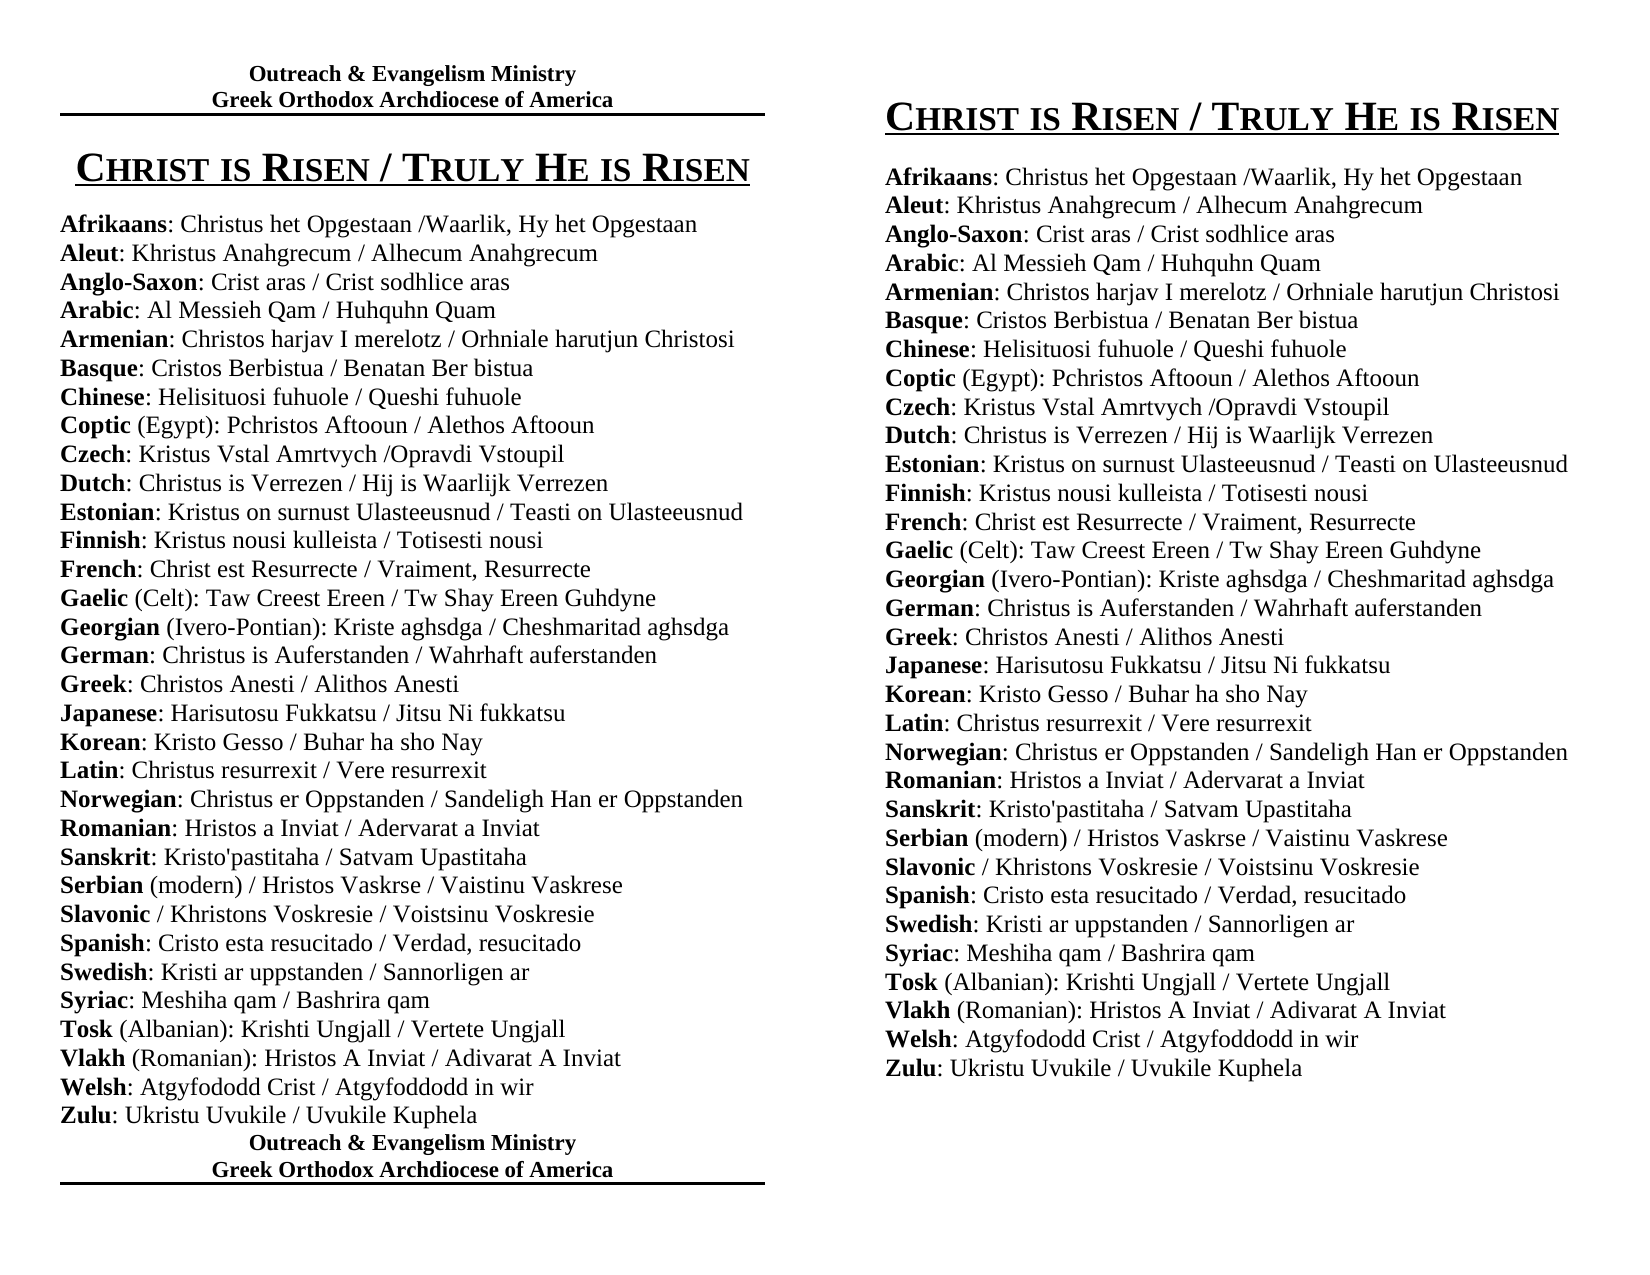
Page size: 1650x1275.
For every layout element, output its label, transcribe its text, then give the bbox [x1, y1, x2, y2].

text Armenian: Christos harjav I merelotz / Orhniale harutjun Christosi [60, 324, 765, 353]
text Gaelic (Celt): Taw Creest Ereen / Tw Shay Ereen Guhdyne [885, 536, 1590, 564]
text Korean: Kristo Gesso / Buhar ha sho Nay [60, 727, 765, 756]
text Norwegian: Christus er Oppstanden / Sandeligh Han er Oppstanden [885, 737, 1590, 766]
text Basque: Cristos Berbistua / Benatan Ber bistua [885, 306, 1590, 334]
text Serbian (modern) / Hristos Vaskrse / Vaistinu Vaskrese [60, 871, 765, 899]
text Aleut: Khristus Anahgrecum / Alhecum Anahgrecum [885, 191, 1590, 219]
text Syriac: Meshiha qam / Bashrira qam [885, 938, 1590, 967]
text Chinese: Helisituosi fuhuole / Queshi fuhuole [60, 382, 765, 411]
text Afrikaans: Christus het Opgestaan /Waarlik, Hy het Opgestaan [885, 162, 1590, 191]
text Japanese: Harisutosu Fukkatsu / Jitsu Ni fukkatsu [60, 698, 765, 727]
text Japanese: Harisutosu Fukkatsu / Jitsu Ni fukkatsu [885, 651, 1590, 679]
text Georgian (Ivero-Pontian): Kriste aghsdga / Cheshmaritad aghsdga [60, 612, 765, 641]
text Chinese: Helisituosi fuhuole / Queshi fuhuole [885, 334, 1590, 363]
text Basque: Cristos Berbistua / Benatan Ber bistua [60, 353, 765, 382]
text Coptic (Egypt): Pchristos Aftooun / Alethos Aftooun [885, 363, 1590, 392]
text Syriac: Meshiha qam / Bashrira qam [60, 986, 765, 1014]
text Slavonic / Khristons Voskresie / Voistsinu Voskresie [60, 899, 765, 928]
text Zulu: Ukristu Uvukile / Uvukile Kuphela [60, 1101, 765, 1129]
text Greek Orthodox Archdiocese of America [60, 86, 765, 113]
text Spanish: Cristo esta resucitado / Verdad, resucitado [885, 881, 1590, 909]
text Romanian: Hristos a Inviat / Adervarat a Inviat [60, 813, 765, 842]
text Dutch: Christus is Verrezen / Hij is Waarlijk Verrezen [885, 421, 1590, 449]
text Finnish: Kristus nousi kulleista / Totisesti nousi [60, 526, 765, 554]
text Arabic: Al Messieh Qam / Huhquhn Quam [60, 296, 765, 324]
text Armenian: Christos harjav I merelotz / Orhniale harutjun Christosi [885, 277, 1590, 306]
text Romanian: Hristos a Inviat / Adervarat a Inviat [885, 766, 1590, 794]
text Tosk (Albanian): Krishti Ungjall / Vertete Ungjall [60, 1014, 765, 1043]
text Vlakh (Romanian): Hristos A Inviat / Adivarat A Inviat [60, 1043, 765, 1072]
text Sanskrit: Kristo'pastitaha / Satvam Upastitaha [60, 842, 765, 871]
text Greek: Christos Anesti / Alithos Anesti [60, 669, 765, 698]
text French: Christ est Resurrecte / Vraiment, Resurrecte [885, 507, 1590, 536]
text Spanish: Cristo esta resucitado / Verdad, resucitado [60, 928, 765, 957]
text Arabic: Al Messieh Qam / Huhquhn Quam [885, 248, 1590, 277]
text Latin: Christus resurrexit / Vere resurrexit [885, 708, 1590, 737]
text Swedish: Kristi ar uppstanden / Sannorligen ar [60, 957, 765, 986]
text Outreach & Evangelism Ministry [60, 60, 765, 86]
text Serbian (modern) / Hristos Vaskrse / Vaistinu Vaskrese [885, 823, 1590, 852]
text Sanskrit: Kristo'pastitaha / Satvam Upastitaha [885, 794, 1590, 823]
text Greek: Christos Anesti / Alithos Anesti [885, 622, 1590, 651]
text French: Christ est Resurrecte / Vraiment, Resurrecte [60, 554, 765, 583]
text Gaelic (Celt): Taw Creest Ereen / Tw Shay Ereen Guhdyne [60, 583, 765, 612]
text Anglo-Saxon: Crist aras / Crist sodhlice aras [885, 219, 1590, 248]
text Afrikaans: Christus het Opgestaan /Waarlik, Hy het Opgestaan [60, 209, 765, 238]
text Estonian: Kristus on surnust Ulasteeusnud / Teasti on Ulasteeusnud [60, 497, 765, 526]
text Coptic (Egypt): Pchristos Aftooun / Alethos Aftooun [60, 411, 765, 439]
text Anglo-Saxon: Crist aras / Crist sodhlice aras [60, 267, 765, 296]
text Czech: Kristus Vstal Amrtvych /Opravdi Vstoupil [885, 392, 1590, 421]
text Christ is Risen / Truly He is Risen [885, 91, 1590, 139]
text Czech: Kristus Vstal Amrtvych /Opravdi Vstoupil [60, 439, 765, 468]
text Aleut: Khristus Anahgrecum / Alhecum Anahgrecum [60, 238, 765, 267]
text Finnish: Kristus nousi kulleista / Totisesti nousi [885, 478, 1590, 507]
text Estonian: Kristus on surnust Ulasteeusnud / Teasti on Ulasteeusnud [885, 449, 1590, 478]
subtitle Christ is Risen / Truly He is Risen [60, 142, 765, 190]
text Slavonic / Khristons Voskresie / Voistsinu Voskresie [885, 852, 1590, 881]
text Vlakh (Romanian): Hristos A Inviat / Adivarat A Inviat [885, 996, 1590, 1024]
text Latin: Christus resurrexit / Vere resurrexit [60, 756, 765, 784]
text Zulu: Ukristu Uvukile / Uvukile Kuphela [885, 1053, 1590, 1082]
text German: Christus is Auferstanden / Wahrhaft auferstanden [885, 593, 1590, 622]
text Norwegian: Christus er Oppstanden / Sandeligh Han er Oppstanden [60, 784, 765, 813]
text Welsh: Atgyfododd Crist / Atgyfoddodd in wir [885, 1024, 1590, 1053]
text German: Christus is Auferstanden / Wahrhaft auferstanden [60, 641, 765, 669]
text Welsh: Atgyfododd Crist / Atgyfoddodd in wir [60, 1072, 765, 1101]
text Outreach & Evangelism Ministry [60, 1129, 765, 1156]
text Greek Orthodox Archdiocese of America [60, 1156, 765, 1182]
text Tosk (Albanian): Krishti Ungjall / Vertete Ungjall [885, 967, 1590, 996]
text Korean: Kristo Gesso / Buhar ha sho Nay [885, 679, 1590, 708]
text Georgian (Ivero-Pontian): Kriste aghsdga / Cheshmaritad aghsdga [885, 564, 1590, 593]
text Swedish: Kristi ar uppstanden / Sannorligen ar [885, 909, 1590, 938]
text Dutch: Christus is Verrezen / Hij is Waarlijk Verrezen [60, 468, 765, 497]
